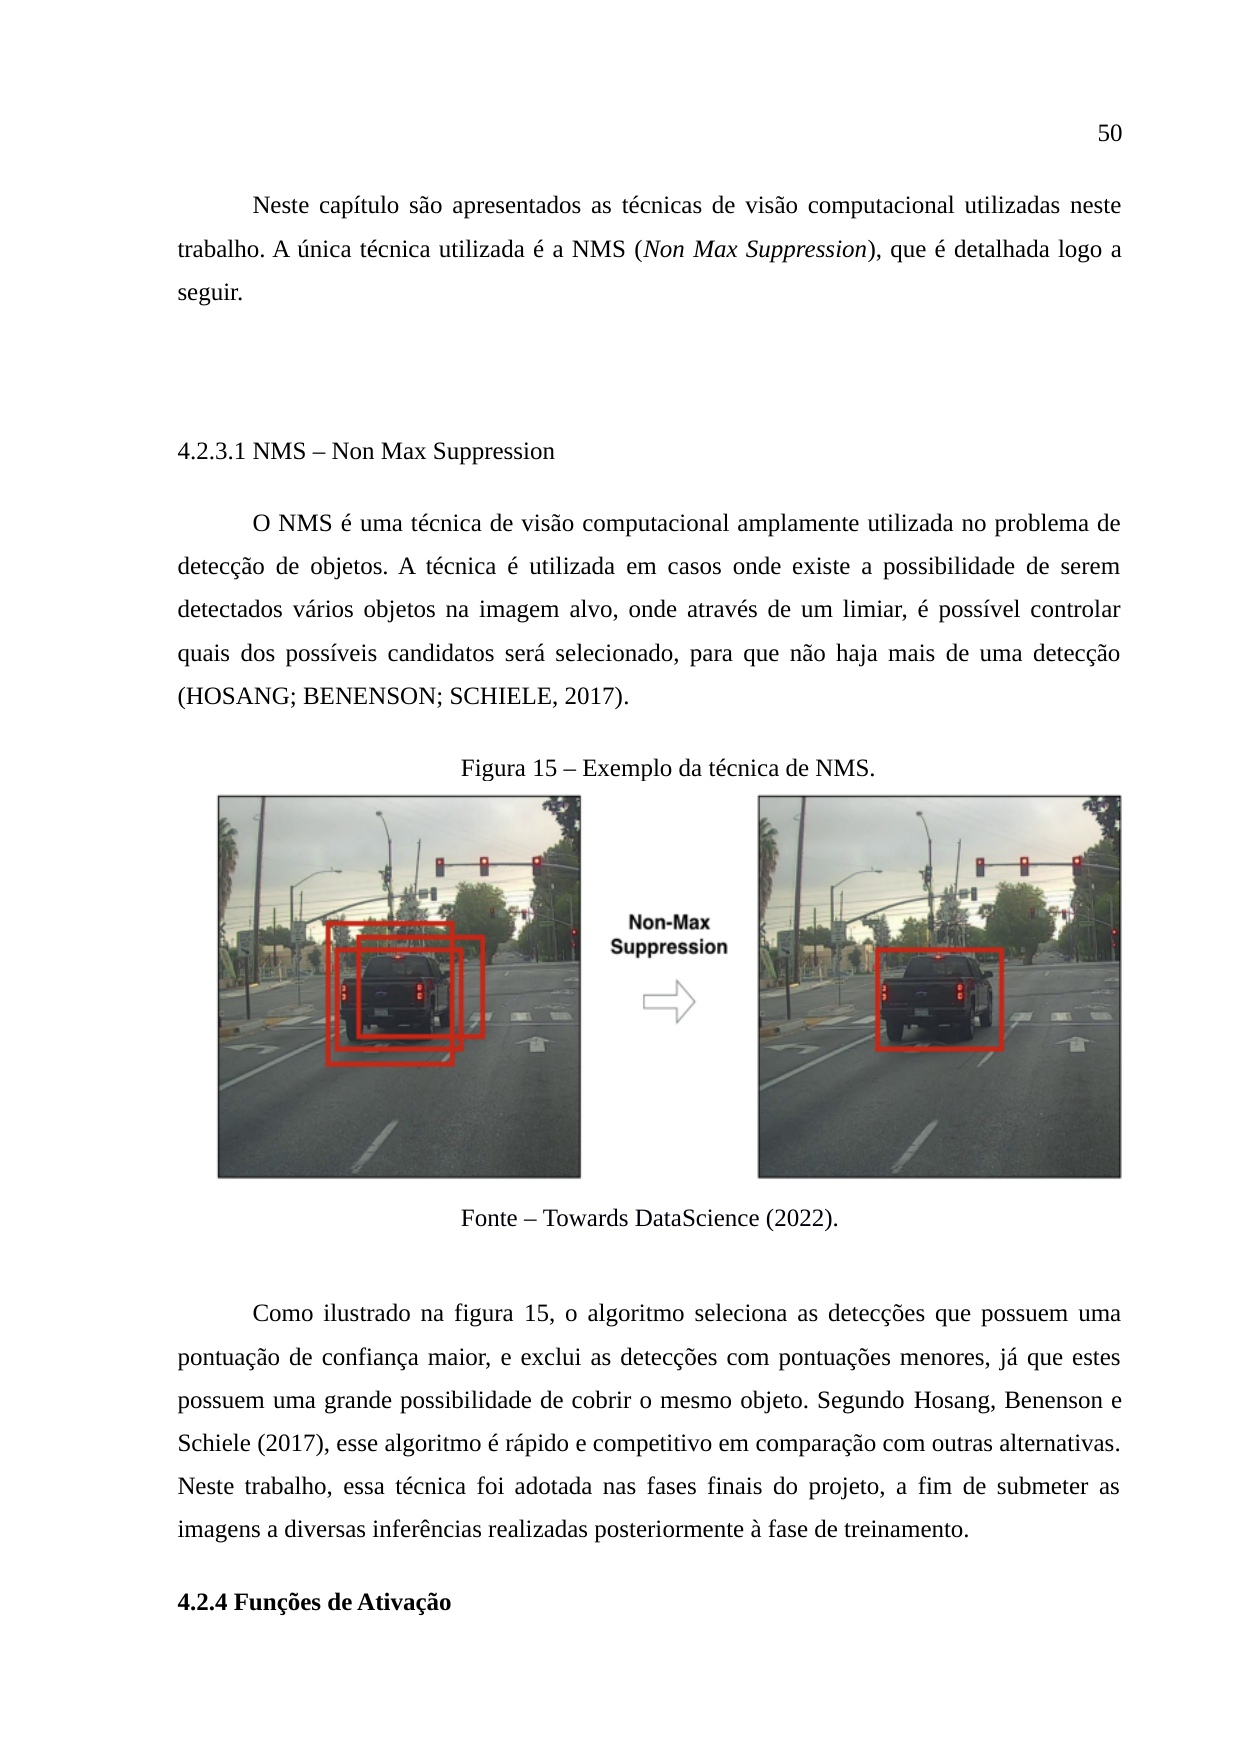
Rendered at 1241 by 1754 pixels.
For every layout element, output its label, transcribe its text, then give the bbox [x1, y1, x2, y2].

subtitle Funções de Ativação [177, 1587, 1122, 1616]
text Fonte ‒ Towards DataScience (2022). [177, 767, 1122, 1232]
picture [209, 781, 1127, 1187]
subtitle NMS – Non Max Suppression [177, 436, 1122, 464]
text Neste capítulo são apresentados as técnicas de visão computacional utilizadas neste trabalho. A única técnica utilizada é a NMS (Non Max Suppression), que é detalhada logo a seguir. [177, 191, 1122, 306]
text Como ilustrado na figura 15, o algoritmo seleciona as detecções que possuem uma pontuação de confiança maior, e exclui as detecções com pontuações menores, já que estes possuem uma grande possibilidade de cobrir o mesmo objeto. Segundo Hosang, Benenson e Schiele (2017)⁠, esse algoritmo é rápido e competitivo em comparação com outras alternativas. Neste trabalho, essa técnica foi adotada nas fases finais do projeto, a fim de submeter as imagens a diversas inferências realizadas posteriormente à fase de treinamento. [177, 1298, 1122, 1543]
text Figura 15 – Exemplo da técnica de NMS. [196, 753, 1141, 781]
text O NMS é uma técnica de visão computacional amplamente utilizada no problema de detecção de objetos. A técnica é utilizada em casos onde existe a possibilidade de serem detectados vários objetos na imagem alvo, onde através de um limiar, é possível controlar quais dos possíveis candidatos será selecionado, para que não haja mais de uma detecção (HOSANG; BENENSON; SCHIELE, 2017). [177, 508, 1122, 709]
